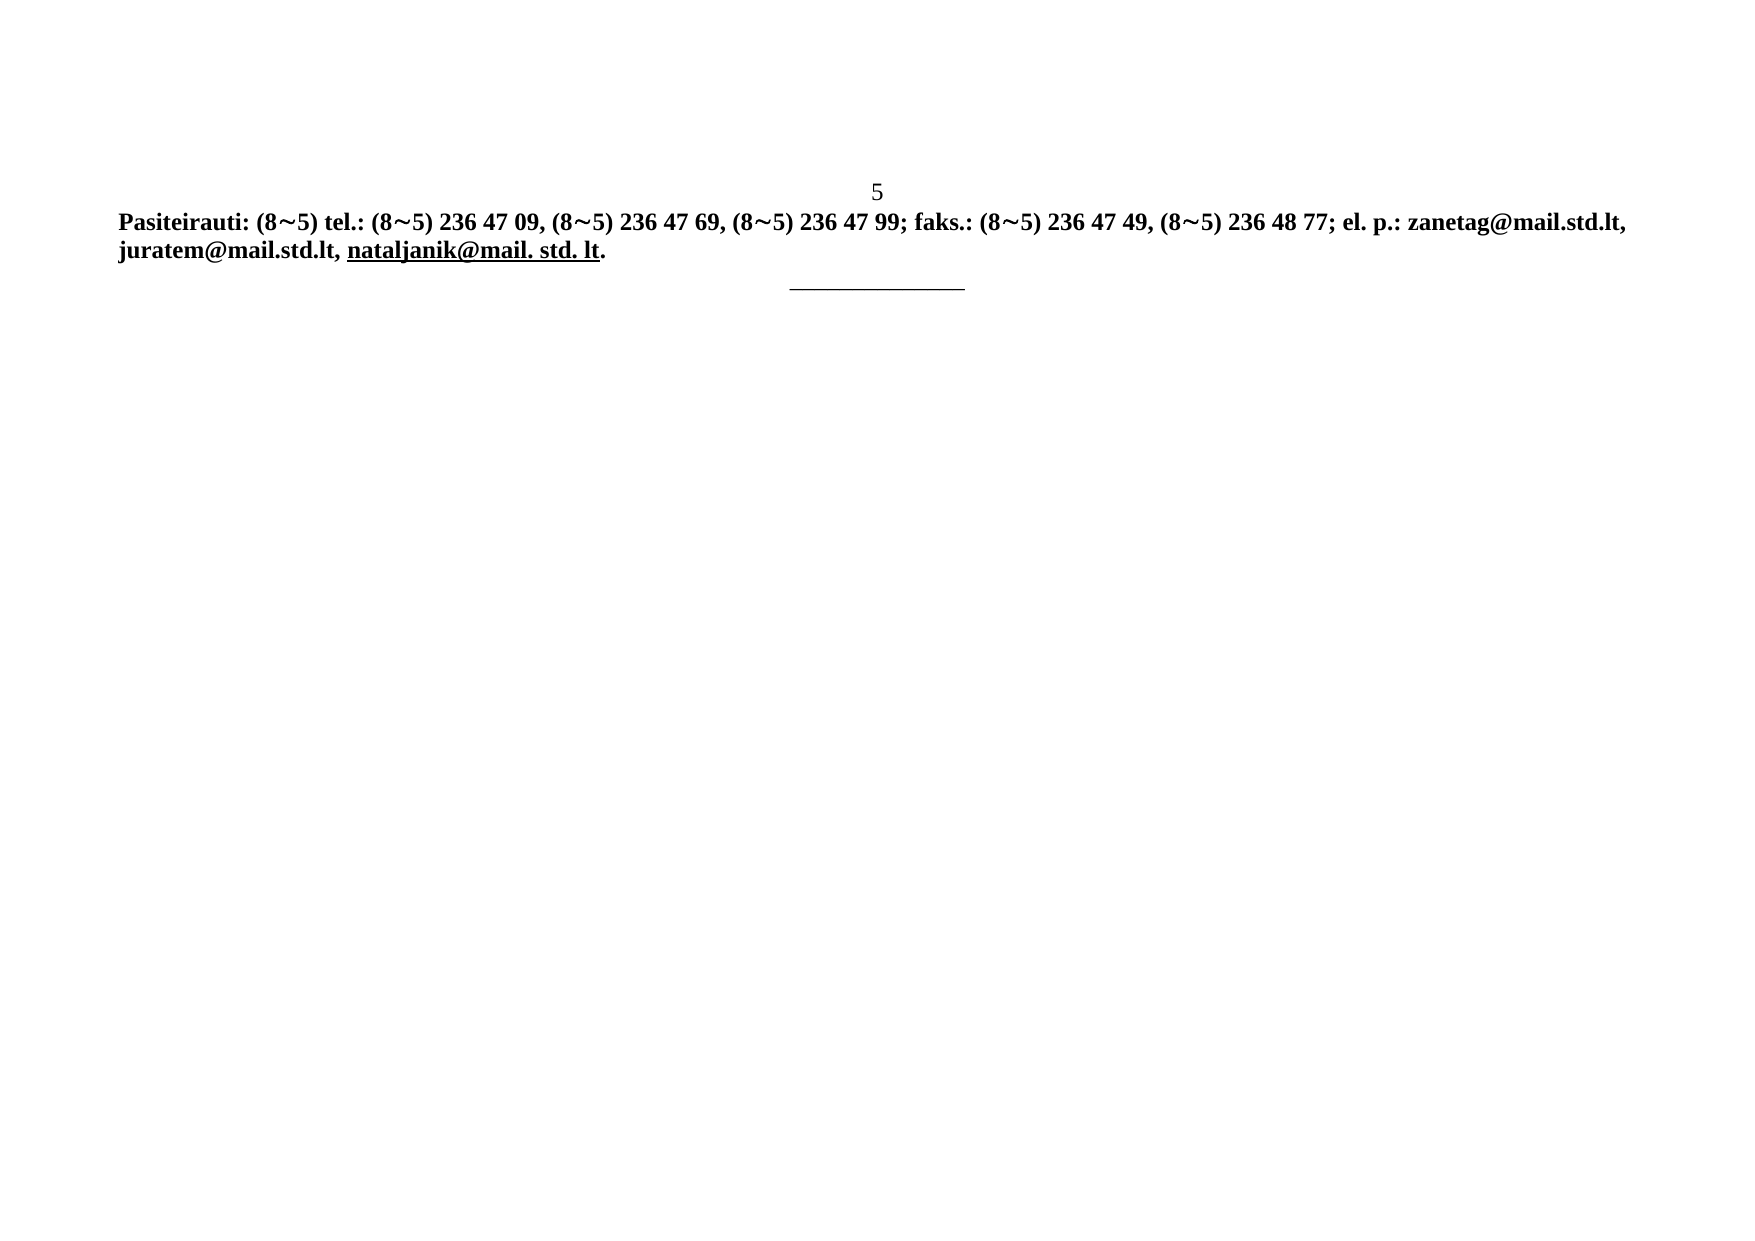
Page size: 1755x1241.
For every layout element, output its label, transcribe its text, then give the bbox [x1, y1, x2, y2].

text ______________ [118, 264, 1636, 293]
text Pasiteirauti: (85) tel.: (85) 236 47 09, (85) 236 47 69, (85) 236 47 99; faks.: (85) 236 47 49, (85) 236 48 77; el. p.: zanetag@mail.std.lt, juratem@mail.std.lt, nataljanik@mail. std. lt. [118, 207, 1636, 264]
